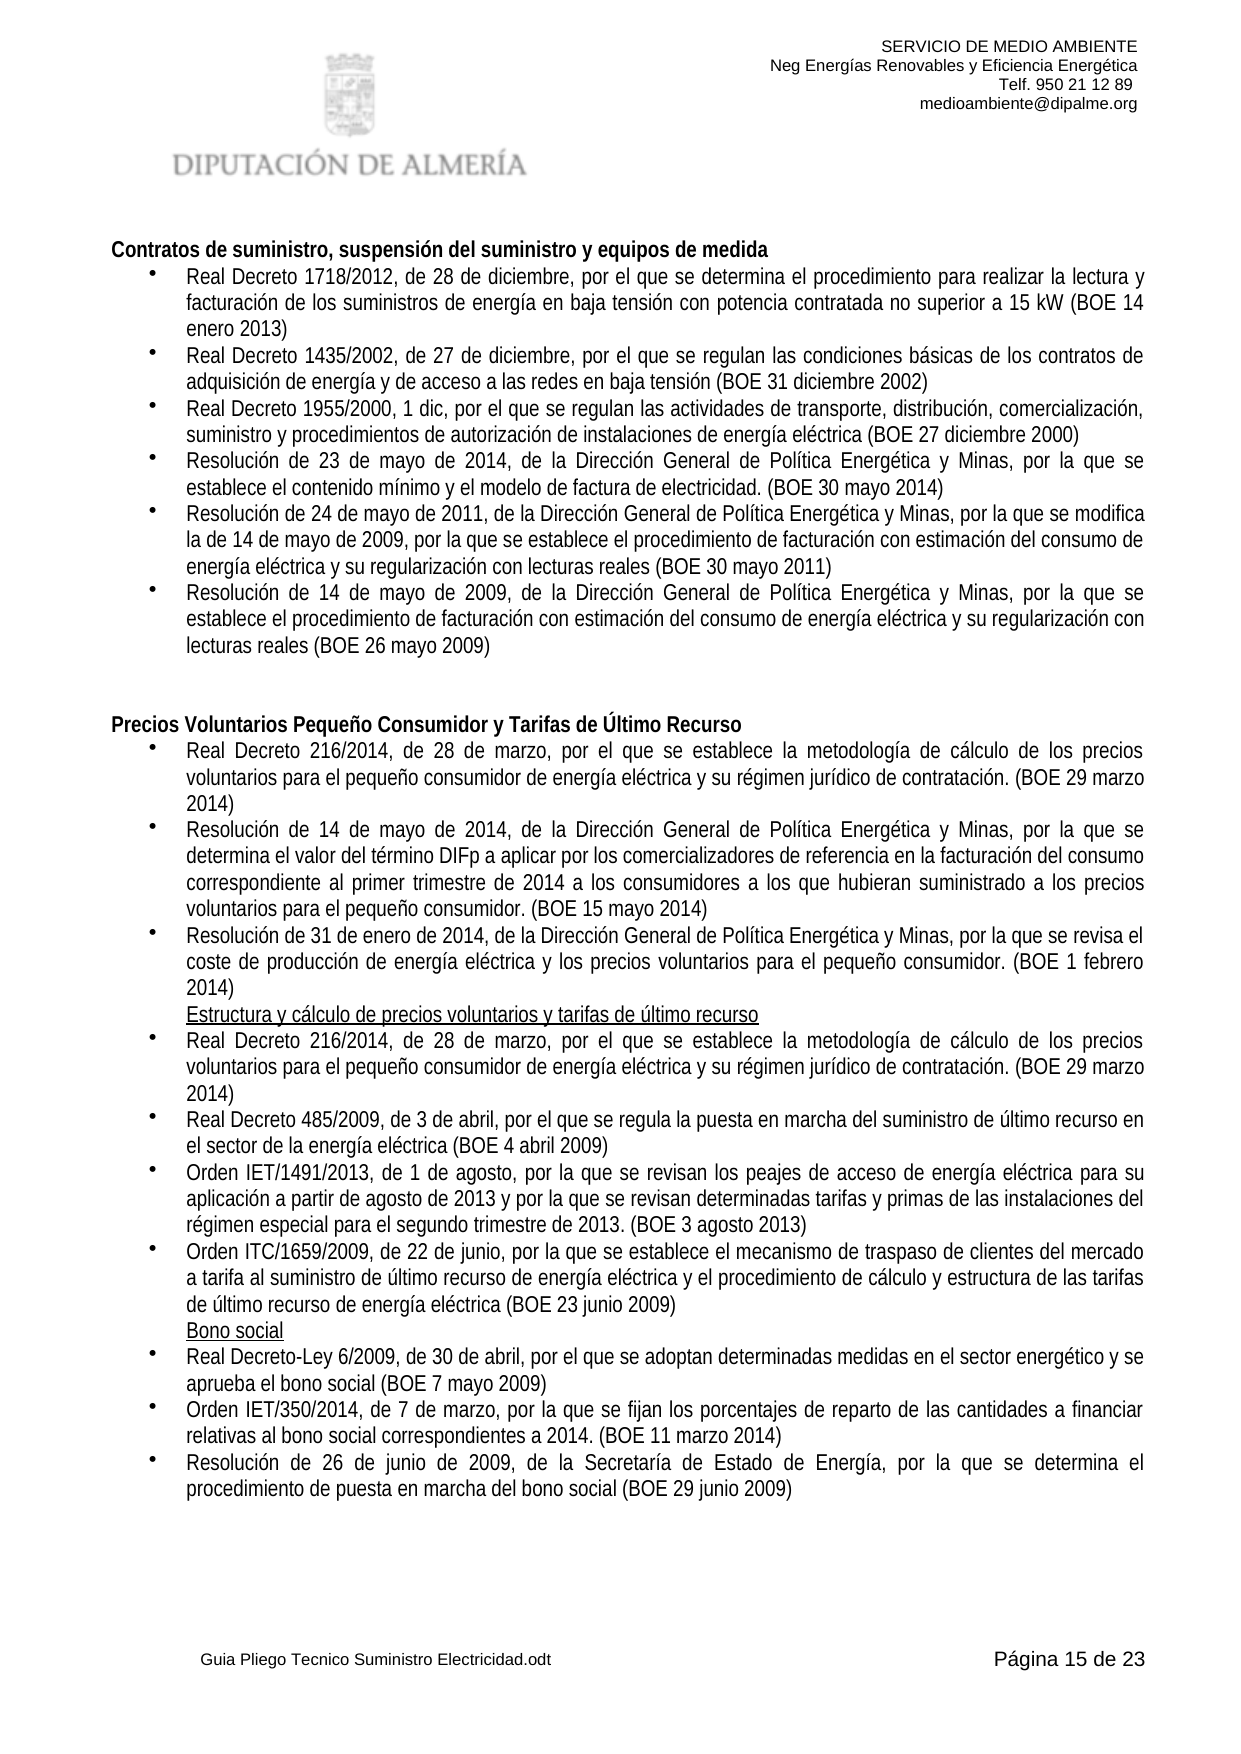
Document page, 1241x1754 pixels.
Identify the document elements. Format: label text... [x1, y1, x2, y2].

list Resolución de 26 de junio de 2009, de la Secretaría de Estado de Energía, por la que se determina el procedimiento de puesta en marcha del bono social (BOE 29 junio 2009) [149, 1449, 1145, 1501]
list Real Decreto-Ley 6/2009, de 30 de abril, por el que se adoptan determinadas medidas en el sector energético y se aprueba el bono social (BOE 7 mayo 2009) [149, 1343, 1145, 1396]
picture [150, 38, 538, 195]
list Real Decreto 1955/2000, 1 dic, por el que se regulan las actividades de transporte, distribución, comercialización, suministro y procedimientos de autorización de instalaciones de energía eléctrica (BOE 27 diciembre 2000) [149, 394, 1145, 447]
list Orden ITC/1659/2009, de 22 de junio, por la que se establece el mecanismo de traspaso de clientes del mercado a tarifa al suministro de último recurso de energía eléctrica y el procedimiento de cálculo y estructura de las tarifas de último recurso de energía eléctrica (BOE 23 junio 2009) [149, 1238, 1145, 1317]
list Real Decreto 1718/2012, de 28 de diciembre, por el que se determina el procedimiento para realizar la lectura y facturación de los suministros de energía en baja tensión con potencia contratada no superior a 15 kW (BOE 14 enero 2013) [149, 263, 1145, 342]
list Orden IET/1491/2013, de 1 de agosto, por la que se revisan los peajes de acceso de energía eléctrica para su aplicación a partir de agosto de 2013 y por la que se revisan determinadas tarifas y primas de las instalaciones del régimen especial para el segundo trimestre de 2013. (BOE 3 agosto 2013) [149, 1159, 1145, 1238]
list Real Decreto 1435/2002, de 27 de diciembre, por el que se regulan las condiciones básicas de los contratos de adquisición de energía y de acceso a las redes en baja tensión (BOE 31 diciembre 2002) [149, 342, 1145, 394]
list Bono social [149, 1317, 1145, 1343]
list Resolución de 23 de mayo de 2014, de la Dirección General de Política Energética y Minas, por la que se establece el contenido mínimo y el modelo de factura de electricidad. (BOE 30 mayo 2014) [149, 447, 1145, 500]
list Real Decreto 216/2014, de 28 de marzo, por el que se establece la metodología de cálculo de los precios voluntarios para el pequeño consumidor de energía eléctrica y su régimen jurídico de contratación. (BOE 29 marzo 2014) [149, 737, 1145, 816]
list Resolución de 14 de mayo de 2014, de la Dirección General de Política Energética y Minas, por la que se determina el valor del término DIFp a aplicar por los comercializadores de referencia en la facturación del consumo correspondiente al primer trimestre de 2014 a los consumidores a los que hubieran suministrado a los precios voluntarios para el pequeño consumidor. (BOE 15 mayo 2014) [149, 816, 1145, 922]
list Estructura y cálculo de precios voluntarios y tarifas de último recurso [149, 1001, 1145, 1027]
text Contratos de suministro, suspensión del suministro y equipos de medida [111, 236, 1145, 263]
list Orden IET/350/2014, de 7 de marzo, por la que se fijan los porcentajes de reparto de las cantidades a financiar relativas al bono social correspondientes a 2014. (BOE 11 marzo 2014) [149, 1396, 1145, 1449]
list Real Decreto 485/2009, de 3 de abril, por el que se regula la puesta en marcha del suministro de último recurso en el sector de la energía eléctrica (BOE 4 abril 2009) [149, 1106, 1145, 1159]
text Precios Voluntarios Pequeño Consumidor y Tarifas de Último Recurso [111, 711, 1145, 737]
list Real Decreto 216/2014, de 28 de marzo, por el que se establece la metodología de cálculo de los precios voluntarios para el pequeño consumidor de energía eléctrica y su régimen jurídico de contratación. (BOE 29 marzo 2014) [149, 1027, 1145, 1106]
list Resolución de 31 de enero de 2014, de la Dirección General de Política Energética y Minas, por la que se revisa el coste de producción de energía eléctrica y los precios voluntarios para el pequeño consumidor. (BOE 1 febrero 2014) [149, 922, 1145, 1001]
list Resolución de 14 de mayo de 2009, de la Dirección General de Política Energética y Minas, por la que se establece el procedimiento de facturación con estimación del consumo de energía eléctrica y su regularización con lecturas reales (BOE 26 mayo 2009) [149, 579, 1145, 658]
list Resolución de 24 de mayo de 2011, de la Dirección General de Política Energética y Minas, por la que se modifica la de 14 de mayo de 2009, por la que se establece el procedimiento de facturación con estimación del consumo de energía eléctrica y su regularización con lecturas reales (BOE 30 mayo 2011) [149, 500, 1145, 579]
